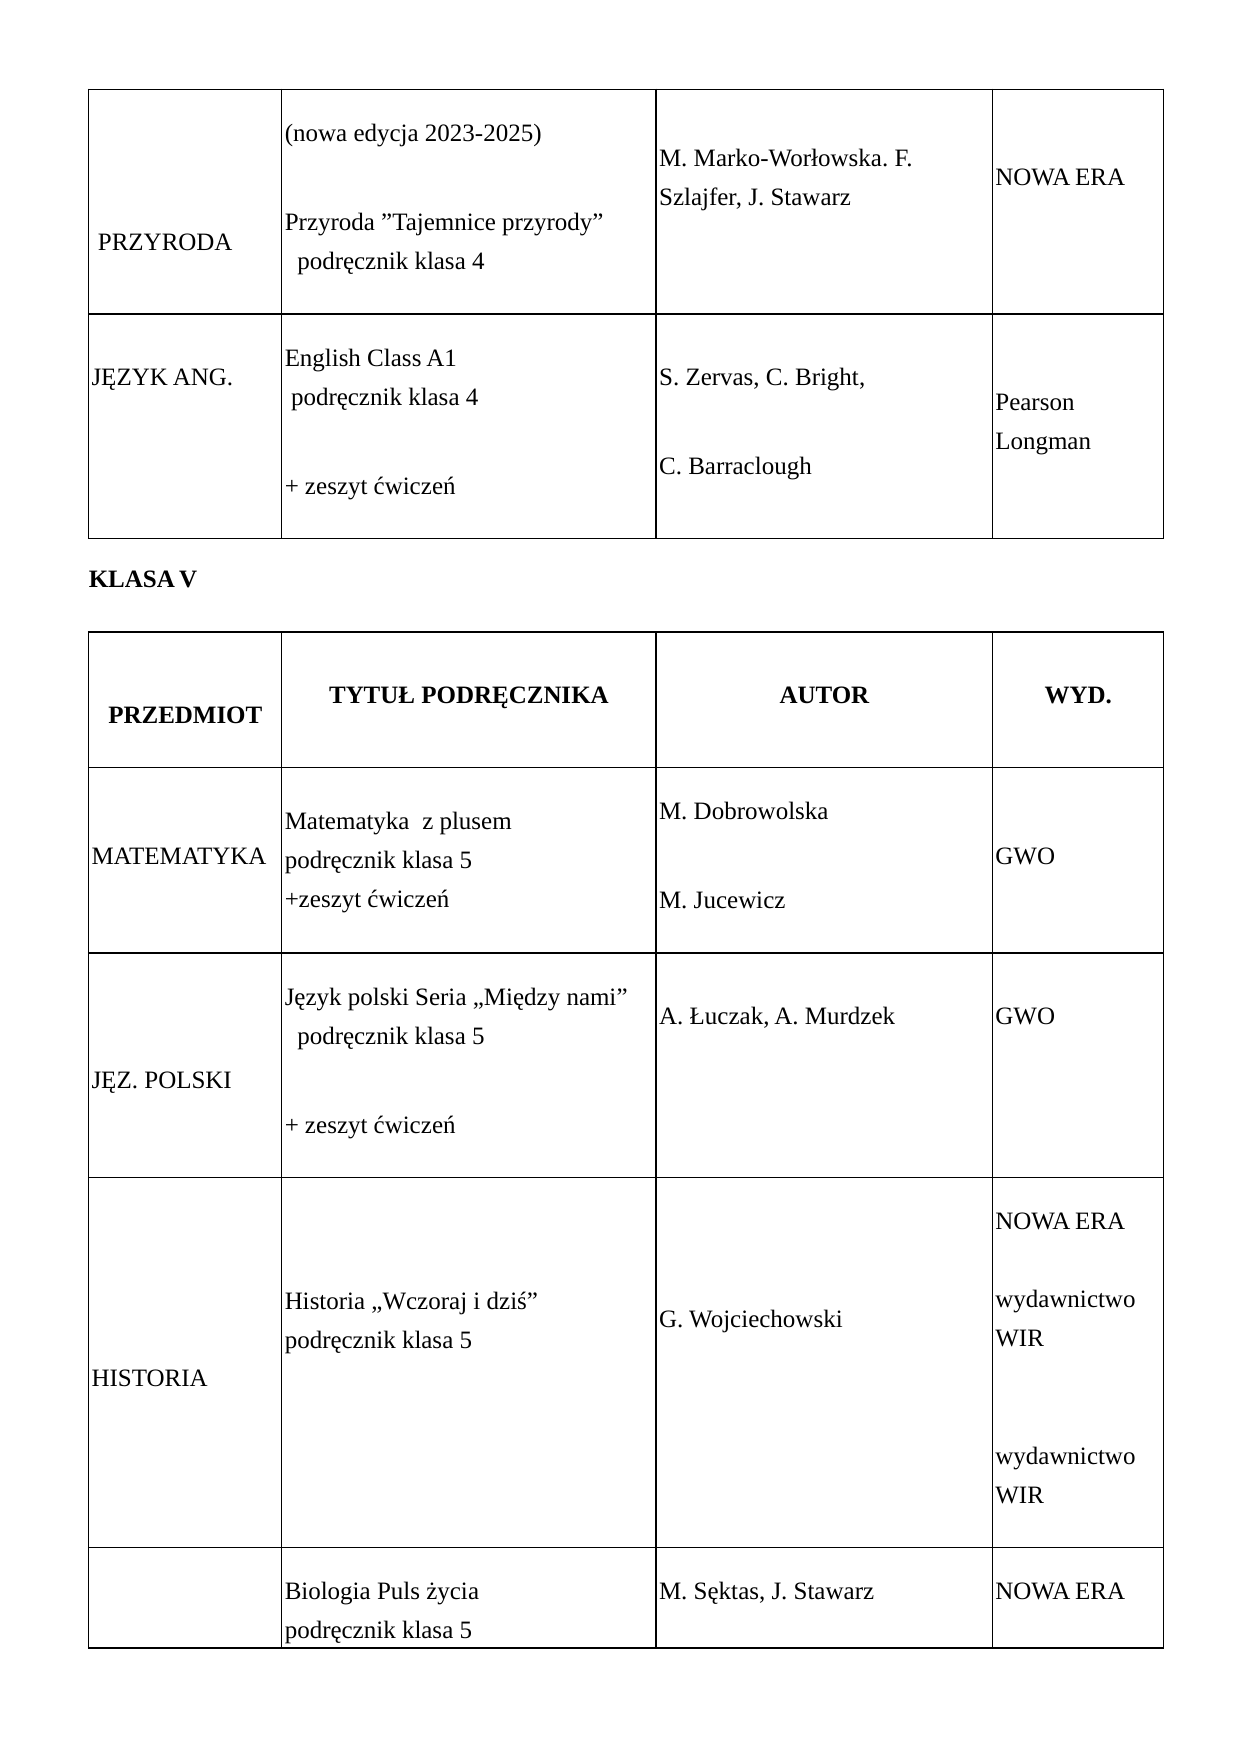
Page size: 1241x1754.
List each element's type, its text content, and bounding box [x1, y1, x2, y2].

table_cell TYTUŁ PODRĘCZNIKA [282, 633, 655, 767]
table_cell (nowa edycja 2023-2025) Przyroda ”Tajemnice przyrody” podręcznik klasa 4 [282, 90, 655, 313]
table_cell PRZEDMIOT [89, 633, 281, 767]
table_cell G. Wojciechowski [657, 1178, 992, 1547]
table_cell NOWA ERA wydawnictwo WIR wydawnictwo WIR [993, 1178, 1163, 1547]
table_header KLASA V [89, 539, 1163, 631]
table_cell English Class A1 podręcznik klasa 4 + zeszyt ćwiczeń [282, 315, 655, 538]
table_cell NOWA ERA [993, 90, 1163, 313]
table_cell M. Sęktas, J. Stawarz [657, 1548, 992, 1647]
table_cell AUTOR [657, 633, 992, 767]
table_cell NOWA ERA [993, 1548, 1163, 1647]
table_cell GWO [993, 768, 1163, 952]
table_cell MATEMATYKA [89, 768, 281, 952]
table_cell WYD. [993, 633, 1163, 767]
table_cell JĘZYK ANG. [89, 315, 281, 538]
table_cell PRZYRODA [89, 90, 281, 313]
table_cell M. Dobrowolska M. Jucewicz [657, 768, 992, 952]
table_cell Biologia Puls życia podręcznik klasa 5 [282, 1548, 655, 1647]
table_cell Język polski Seria „Między nami” podręcznik klasa 5 + zeszyt ćwiczeń [282, 954, 655, 1177]
table_cell Historia „Wczoraj i dziś” podręcznik klasa 5 [282, 1178, 655, 1547]
table_cell GWO [993, 954, 1163, 1177]
table_cell M. Marko-Worłowska. F. Szlajfer, J. Stawarz [657, 90, 992, 313]
table_cell HISTORIA [89, 1178, 281, 1547]
table_cell S. Zervas, C. Bright, C. Barraclough [657, 315, 992, 538]
table_cell Pearson Longman [993, 315, 1163, 538]
table_cell Matematyka z plusem podręcznik klasa 5 +zeszyt ćwiczeń [282, 768, 655, 952]
table_cell JĘZ. POLSKI [89, 954, 281, 1177]
table_cell A. Łuczak, A. Murdzek [657, 954, 992, 1177]
table_cell [89, 1548, 281, 1647]
